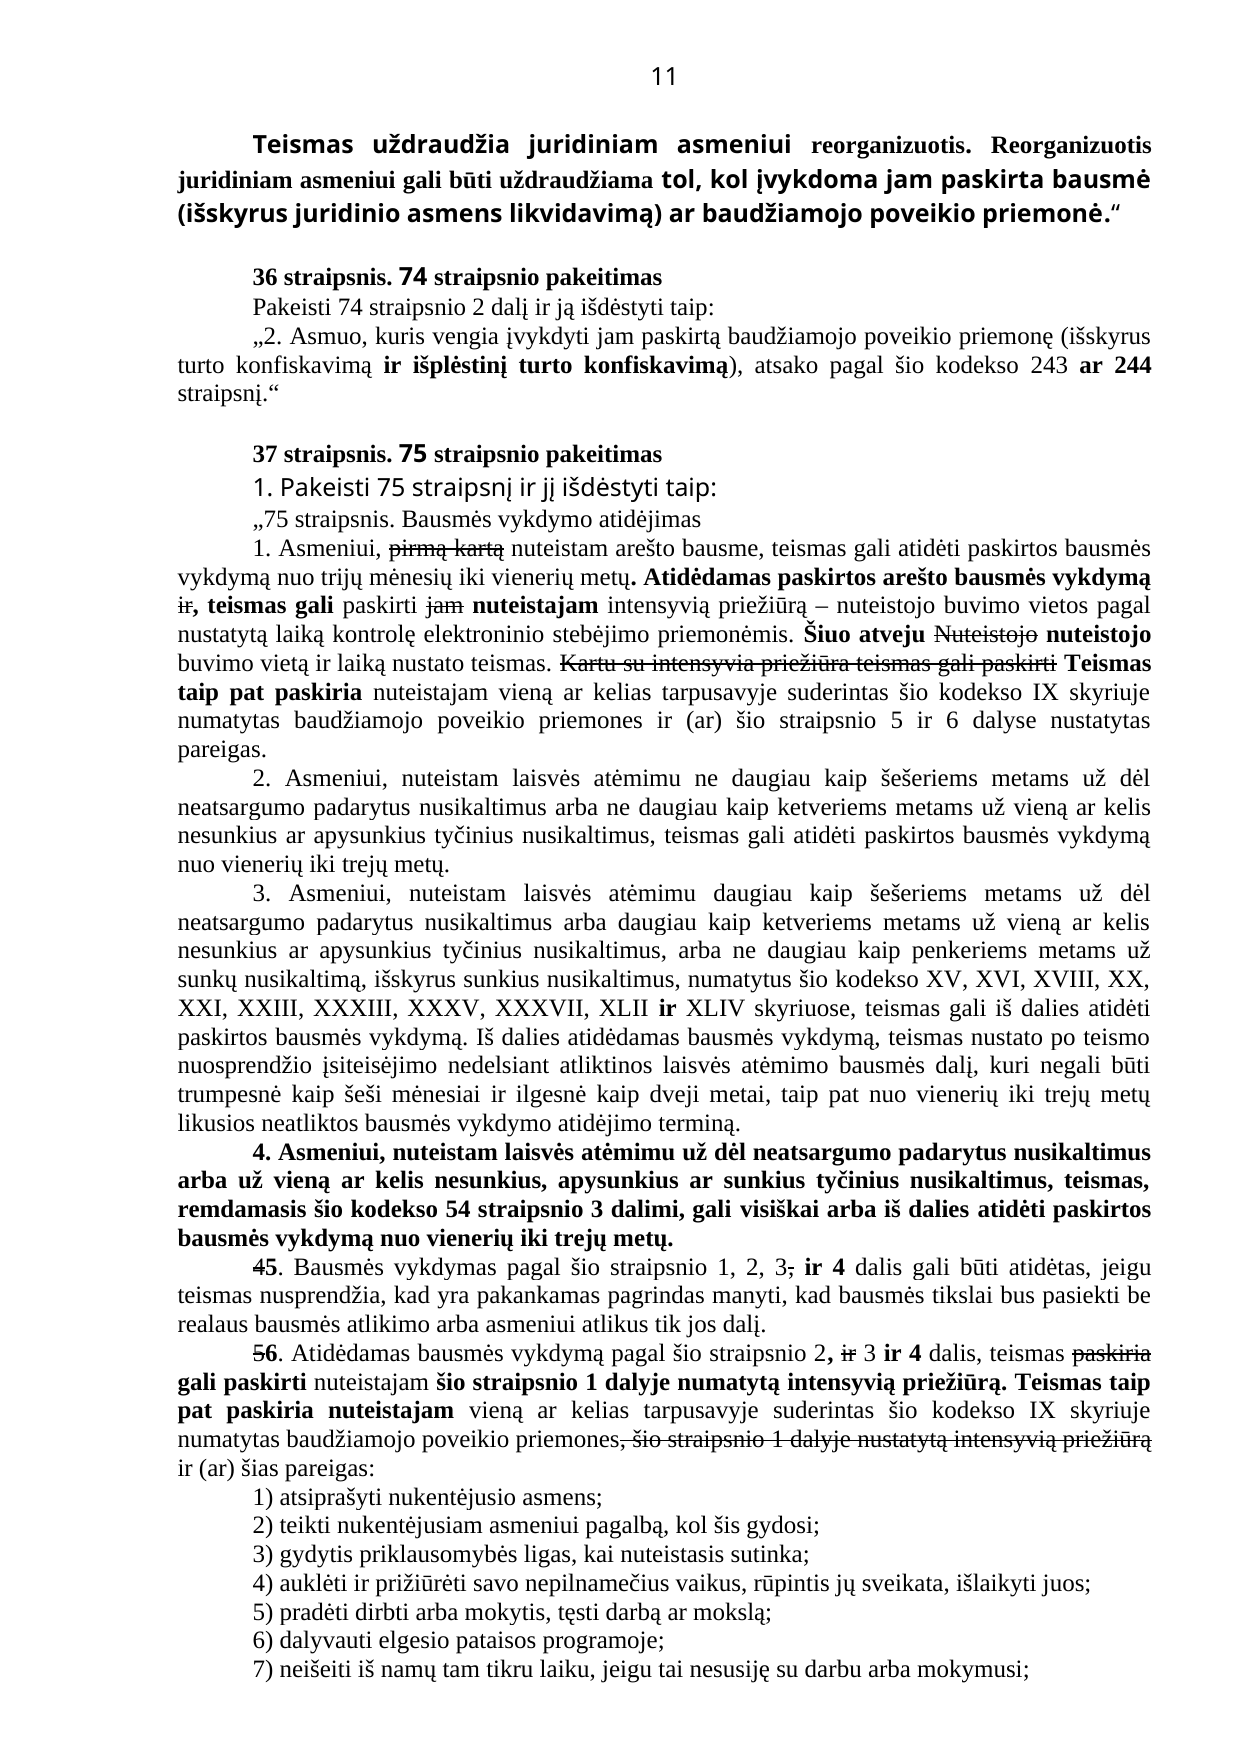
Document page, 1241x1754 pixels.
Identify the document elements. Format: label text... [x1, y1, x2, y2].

text 2) teikti nukentėjusiam asmeniui pagalbą, kol šis gydosi; [177, 1510, 1152, 1539]
text 1. Pakeisti 75 straipsnį ir jį išdėstyti taip: [177, 470, 1152, 504]
text 7) neišeiti iš namų tam tikru laiku, jeigu tai nesusiję su darbu arba mokymusi; [177, 1654, 1152, 1683]
text 1) atsiprašyti nukentėjusio asmens; [177, 1482, 1152, 1510]
text 56. Atidėdamas bausmės vykdymą pagal šio straipsnio 2, ir 3 ir 4 dalis, teismas paskiria gali paskirti nuteistajam šio straipsnio 1 dalyje numatytą intensyvią priežiūrą. Teismas taip pat paskiria nuteistajam vieną ar kelias tarpusavyje suderintas šio kodekso IX skyriuje numatytas baudžiamojo poveikio priemones, šio straipsnio 1 dalyje nustatytą intensyvią priežiūrą ir (ar) šias pareigas: [177, 1338, 1152, 1482]
text 2. Asmeniui, nuteistam laisvės atėmimu ne daugiau kaip šešeriems metams už dėl neatsargumo padarytus nusikaltimus arba ne daugiau kaip ketveriems metams už vieną ar kelis nesunkius ar apysunkius tyčinius nusikaltimus, teismas gali atidėti paskirtos bausmės vykdymą nuo vienerių iki trejų metų. [177, 763, 1152, 878]
text 36 straipsnis. 74 straipsnio pakeitimas [177, 258, 1152, 292]
text 45. Bausmės vykdymas pagal šio straipsnio 1, 2, 3, ir 4 dalis gali būti atidėtas, jeigu teismas nusprendžia, kad yra pakankamas pagrindas manyti, kad bausmės tikslai bus pasiekti be realaus bausmės atlikimo arba asmeniui atlikus tik jos dalį. [177, 1252, 1152, 1338]
text 4) auklėti ir prižiūrėti savo nepilnamečius vaikus, rūpintis jų sveikata, išlaikyti juos; [177, 1568, 1152, 1597]
text 3) gydytis priklausomybės ligas, kai nuteistasis sutinka; [177, 1539, 1152, 1568]
text 3. Asmeniui, nuteistam laisvės atėmimu daugiau kaip šešeriems metams už dėl neatsargumo padarytus nusikaltimus arba daugiau kaip ketveriems metams už vieną ar kelis nesunkius ar apysunkius tyčinius nusikaltimus, arba ne daugiau kaip penkeriems metams už sunkų nusikaltimą, išskyrus sunkius nusikaltimus, numatytus šio kodekso XV, XVI, XVIII, XX, XXI, XXIII, XXXIII, XXXV, XXXVII, XLII ir XLIV skyriuose, teismas gali iš dalies atidėti paskirtos bausmės vykdymą. Iš dalies atidėdamas bausmės vykdymą, teismas nustato po teismo nuosprendžio įsiteisėjimo nedelsiant atliktinos laisvės atėmimo bausmės dalį, kuri negali būti trumpesnė kaip šeši mėnesiai ir ilgesnė kaip dveji metai, taip pat nuo vienerių iki trejų metų likusios neatliktos bausmės vykdymo atidėjimo terminą. [177, 878, 1152, 1137]
text „2. Asmuo, kuris vengia įvykdyti jam paskirtą baudžiamojo poveikio priemonę (išskyrus turto konfiskavimą ir išplėstinį turto konfiskavimą), atsako pagal šio kodekso 243 ar 244 straipsnį.“ [177, 321, 1152, 407]
text 37 straipsnis. 75 straipsnio pakeitimas [177, 436, 1152, 470]
text 4. Asmeniui, nuteistam laisvės atėmimu už dėl neatsargumo padarytus nusikaltimus arba už vieną ar kelis nesunkius, apysunkius ar sunkius tyčinius nusikaltimus, teismas, remdamasis šio kodekso 54 straipsnio 3 dalimi, gali visiškai arba iš dalies atidėti paskirtos bausmės vykdymą nuo vienerių iki trejų metų. [177, 1137, 1152, 1252]
text 5) pradėti dirbti arba mokytis, tęsti darbą ar mokslą; [177, 1597, 1152, 1625]
text 6) dalyvauti elgesio pataisos programoje; [177, 1625, 1152, 1654]
text Teismas uždraudžia juridiniam asmeniui reorganizuotis. Reorganizuotis juridiniam asmeniui gali būti uždraudžiama tol, kol įvykdoma jam paskirta bausmė (išskyrus juridinio asmens likvidavimą) ar baudžiamojo poveikio priemonė.“ [177, 127, 1152, 229]
text 1. Asmeniui, pirmą kartą nuteistam arešto bausme, teismas gali atidėti paskirtos bausmės vykdymą nuo trijų mėnesių iki vienerių metų. Atidėdamas paskirtos arešto bausmės vykdymą ir, teismas gali paskirti jam nuteistajam intensyvią priežiūrą – nuteistojo buvimo vietos pagal nustatytą laiką kontrolę elektroninio stebėjimo priemonėmis. Šiuo atveju Nuteistojo nuteistojo buvimo vietą ir laiką nustato teismas. Kartu su intensyvia priežiūra teismas gali paskirti Teismas taip pat paskiria nuteistajam vieną ar kelias tarpusavyje suderintas šio kodekso IX skyriuje numatytas baudžiamojo poveikio priemones ir (ar) šio straipsnio 5 ir 6 dalyse nustatytas pareigas. [177, 533, 1152, 763]
text „75 straipsnis. Bausmės vykdymo atidėjimas [177, 504, 1152, 533]
text Pakeisti 74 straipsnio 2 dalį ir ją išdėstyti taip: [177, 292, 1152, 321]
